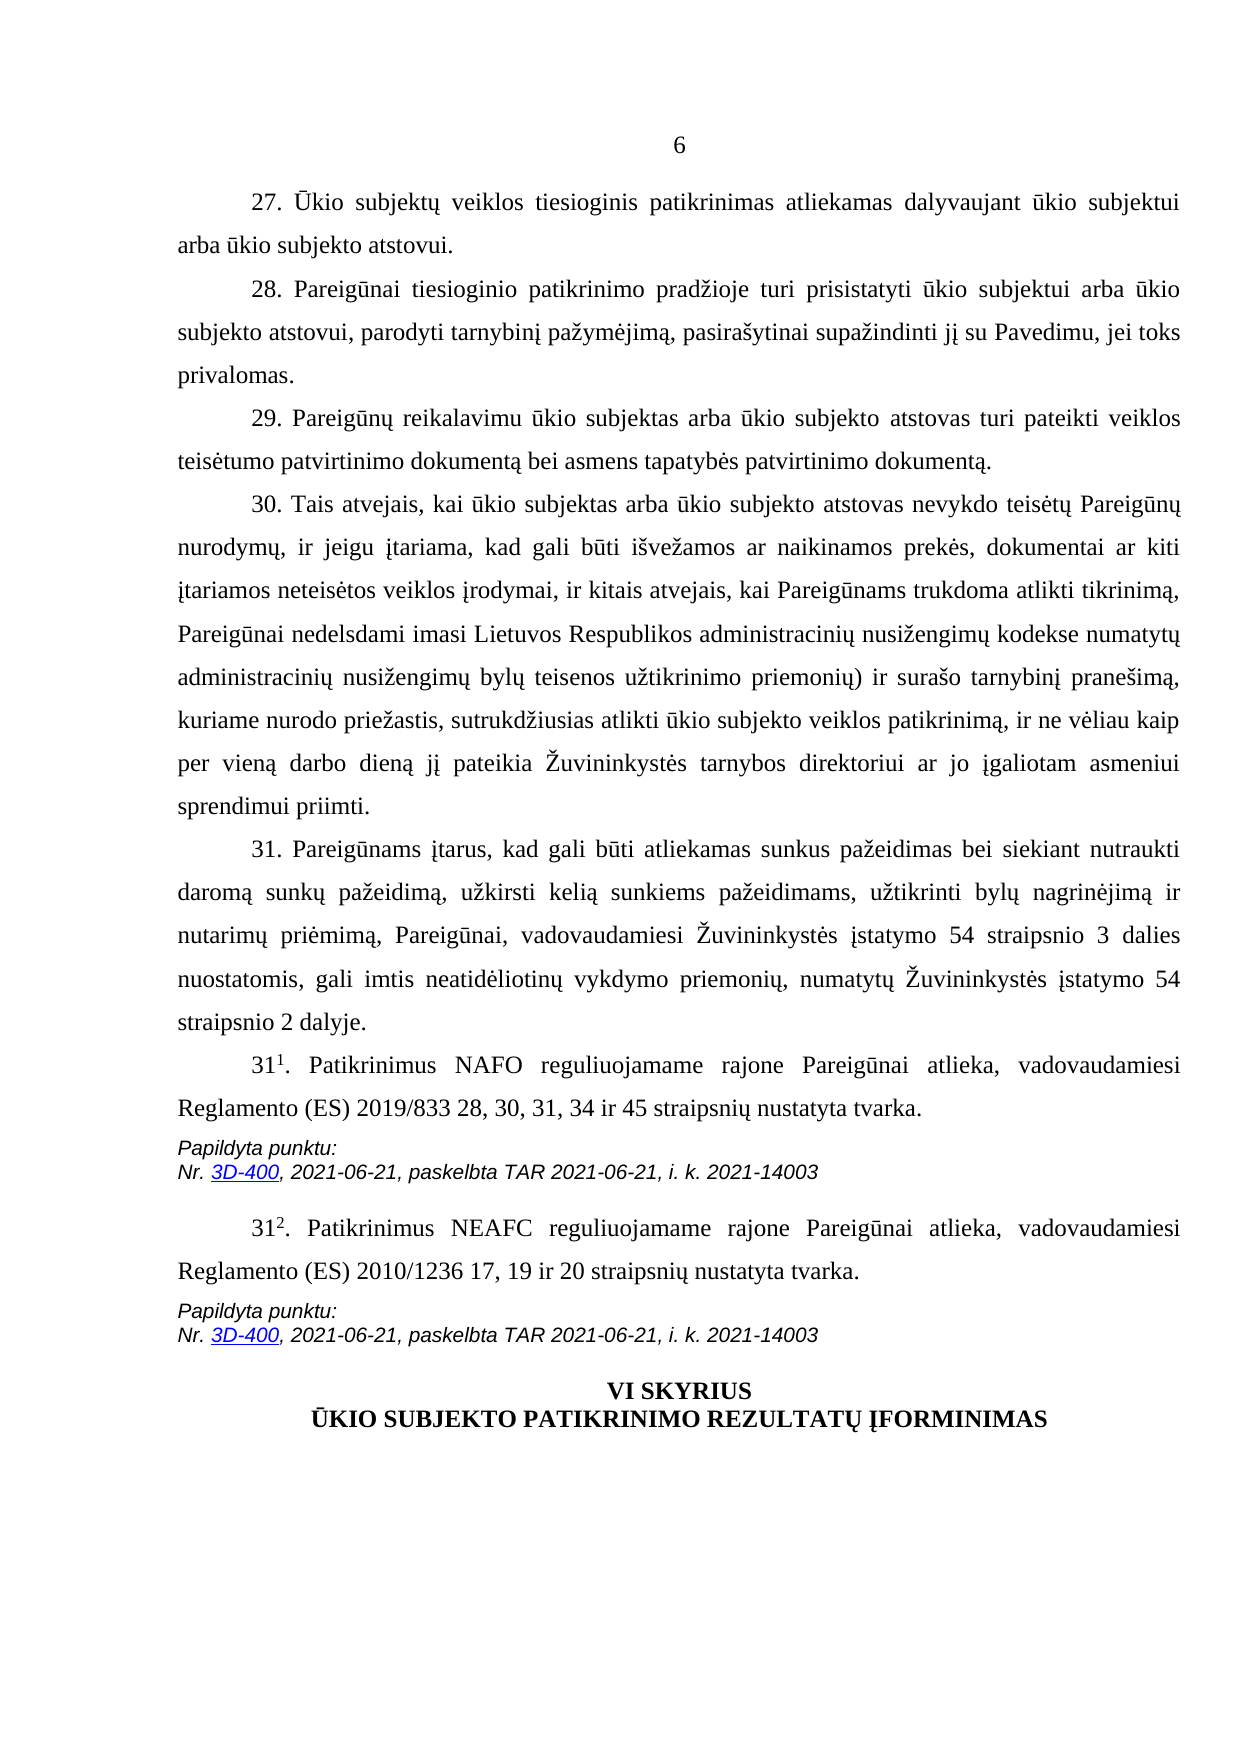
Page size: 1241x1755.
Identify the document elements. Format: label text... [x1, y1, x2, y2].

text 28. Pareigūnai tiesioginio patikrinimo pradžioje turi prisistatyti ūkio subjektui arba ūkio subjekto atstovui, parodyti tarnybinį pažymėjimą, pasirašytinai supažindinti jį su Pavedimu, jei toks privalomas. [177, 274, 1181, 389]
text Papildyta punktu: [177, 1299, 1181, 1323]
text 29. Pareigūnų reikalavimu ūkio subjektas arba ūkio subjekto atstovas turi pateikti veiklos teisėtumo patvirtinimo dokumentą bei asmens tapatybės patvirtinimo dokumentą. [177, 403, 1181, 475]
text 312. Patikrinimus NEAFC reguliuojamame rajone Pareigūnai atlieka, vadovaudamiesi Reglamento (ES) 2010/1236 17, 19 ir 20 straipsnių nustatyta tvarka. [177, 1213, 1181, 1285]
text Nr. 3D-400, 2021-06-21, paskelbta TAR 2021-06-21, i. k. 2021-14003 [177, 1323, 1181, 1347]
text VI SKYRIUS [177, 1376, 1181, 1404]
text 311. Patikrinimus NAFO reguliuojamame rajone Pareigūnai atlieka, vadovaudamiesi Reglamento (ES) 2019/833 28, 30, 31, 34 ir 45 straipsnių nustatyta tvarka. [177, 1050, 1181, 1122]
text 30. Tais atvejais, kai ūkio subjektas arba ūkio subjekto atstovas nevykdo teisėtų Pareigūnų nurodymų, ir jeigu įtariama, kad gali būti išvežamos ar naikinamos prekės, dokumentai ar kiti įtariamos neteisėtos veiklos įrodymai, ir kitais atvejais, kai Pareigūnams trukdoma atlikti tikrinimą, Pareigūnai nedelsdami imasi Lietuvos Respublikos administracinių nusižengimų kodekse numatytų administracinių nusižengimų bylų teisenos užtikrinimo priemonių) ir surašo tarnybinį pranešimą, kuriame nurodo priežastis, sutrukdžiusias atlikti ūkio subjekto veiklos patikrinimą, ir ne vėliau kaip per vieną darbo dieną jį pateikia Žuvininkystės tarnybos direktoriui ar jo įgaliotam asmeniui sprendimui priimti. [177, 489, 1181, 820]
text 31. Pareigūnams įtarus, kad gali būti atliekamas sunkus pažeidimas bei siekiant nutraukti daromą sunkų pažeidimą, užkirsti kelią sunkiems pažeidimams, užtikrinti bylų nagrinėjimą ir nutarimų priėmimą, Pareigūnai, vadovaudamiesi Žuvininkystės įstatymo 54 straipsnio 3 dalies nuostatomis, gali imtis neatidėliotinų vykdymo priemonių, numatytų Žuvininkystės įstatymo 54 straipsnio 2 dalyje. [177, 834, 1181, 1036]
text Nr. 3D-400, 2021-06-21, paskelbta TAR 2021-06-21, i. k. 2021-14003 [177, 1160, 1181, 1184]
text ŪKIO SUBJEKTO PATIKRINIMO REZULTATŲ ĮFORMINIMAS [177, 1404, 1181, 1433]
text Papildyta punktu: [177, 1136, 1181, 1160]
text 27. Ūkio subjektų veiklos tiesioginis patikrinimas atliekamas dalyvaujant ūkio subjektui arba ūkio subjekto atstovui. [177, 187, 1181, 259]
